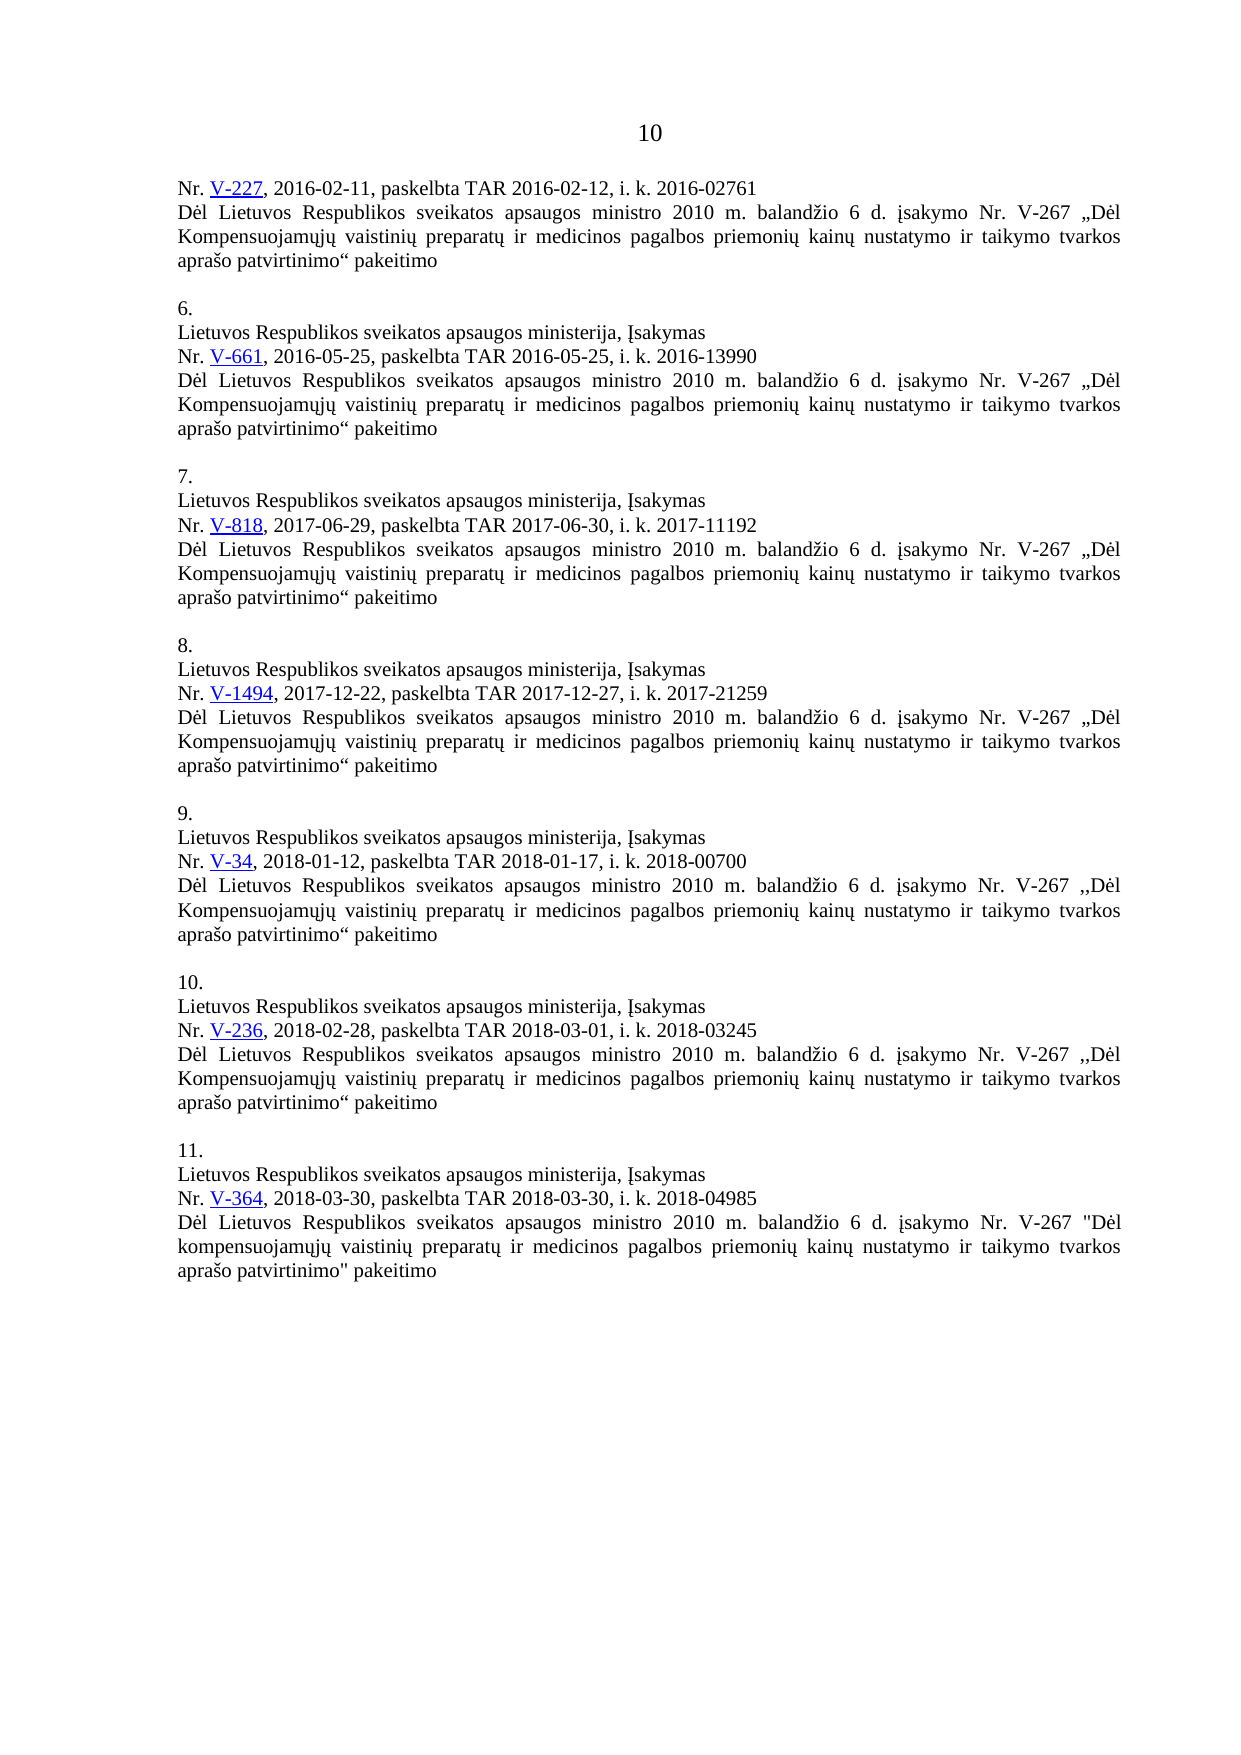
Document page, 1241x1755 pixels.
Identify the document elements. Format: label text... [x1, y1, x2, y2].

text Nr. V-236, 2018-02-28, paskelbta TAR 2018-03-01, i. k. 2018-03245 [177, 1018, 1122, 1042]
text Dėl Lietuvos Respublikos sveikatos apsaugos ministro 2010 m. balandžio 6 d. įsakymo Nr. V-267 ,,Dėl Kompensuojamųjų vaistinių preparatų ir medicinos pagalbos priemonių kainų nustatymo ir taikymo tvarkos aprašo patvirtinimo“ pakeitimo [177, 873, 1122, 946]
text 8. [177, 633, 1122, 657]
text Dėl Lietuvos Respublikos sveikatos apsaugos ministro 2010 m. balandžio 6 d. įsakymo Nr. V-267 ,,Dėl Kompensuojamųjų vaistinių preparatų ir medicinos pagalbos priemonių kainų nustatymo ir taikymo tvarkos aprašo patvirtinimo“ pakeitimo [177, 1042, 1122, 1114]
text Dėl Lietuvos Respublikos sveikatos apsaugos ministro 2010 m. balandžio 6 d. įsakymo Nr. V-267 „Dėl Kompensuojamųjų vaistinių preparatų ir medicinos pagalbos priemonių kainų nustatymo ir taikymo tvarkos aprašo patvirtinimo“ pakeitimo [177, 368, 1122, 440]
text Nr. V-818, 2017-06-29, paskelbta TAR 2017-06-30, i. k. 2017-11192 [177, 512, 1122, 537]
text Nr. V-1494, 2017-12-22, paskelbta TAR 2017-12-27, i. k. 2017-21259 [177, 681, 1122, 705]
text Dėl Lietuvos Respublikos sveikatos apsaugos ministro 2010 m. balandžio 6 d. įsakymo Nr. V-267 „Dėl Kompensuojamųjų vaistinių preparatų ir medicinos pagalbos priemonių kainų nustatymo ir taikymo tvarkos aprašo patvirtinimo“ pakeitimo [177, 200, 1122, 272]
text Nr. V-34, 2018-01-12, paskelbta TAR 2018-01-17, i. k. 2018-00700 [177, 849, 1122, 873]
text Nr. V-661, 2016-05-25, paskelbta TAR 2016-05-25, i. k. 2016-13990 [177, 344, 1122, 368]
text Nr. V-364, 2018-03-30, paskelbta TAR 2018-03-30, i. k. 2018-04985 [177, 1186, 1122, 1210]
text Lietuvos Respublikos sveikatos apsaugos ministerija, Įsakymas [177, 994, 1122, 1018]
text Lietuvos Respublikos sveikatos apsaugos ministerija, Įsakymas [177, 1162, 1122, 1186]
text Dėl Lietuvos Respublikos sveikatos apsaugos ministro 2010 m. balandžio 6 d. įsakymo Nr. V-267 „Dėl Kompensuojamųjų vaistinių preparatų ir medicinos pagalbos priemonių kainų nustatymo ir taikymo tvarkos aprašo patvirtinimo“ pakeitimo [177, 537, 1122, 609]
text Nr. V-227, 2016-02-11, paskelbta TAR 2016-02-12, i. k. 2016-02761 [177, 176, 1122, 200]
text 11. [177, 1138, 1122, 1162]
text 9. [177, 801, 1122, 825]
text Lietuvos Respublikos sveikatos apsaugos ministerija, Įsakymas [177, 320, 1122, 344]
text 7. [177, 464, 1122, 488]
text 10. [177, 970, 1122, 994]
text Lietuvos Respublikos sveikatos apsaugos ministerija, Įsakymas [177, 657, 1122, 681]
text 6. [177, 296, 1122, 320]
text Lietuvos Respublikos sveikatos apsaugos ministerija, Įsakymas [177, 488, 1122, 512]
text Dėl Lietuvos Respublikos sveikatos apsaugos ministro 2010 m. balandžio 6 d. įsakymo Nr. V-267 "Dėl kompensuojamųjų vaistinių preparatų ir medicinos pagalbos priemonių kainų nustatymo ir taikymo tvarkos aprašo patvirtinimo" pakeitimo [177, 1210, 1122, 1282]
text Dėl Lietuvos Respublikos sveikatos apsaugos ministro 2010 m. balandžio 6 d. įsakymo Nr. V-267 „Dėl Kompensuojamųjų vaistinių preparatų ir medicinos pagalbos priemonių kainų nustatymo ir taikymo tvarkos aprašo patvirtinimo“ pakeitimo [177, 705, 1122, 777]
text Lietuvos Respublikos sveikatos apsaugos ministerija, Įsakymas [177, 825, 1122, 849]
